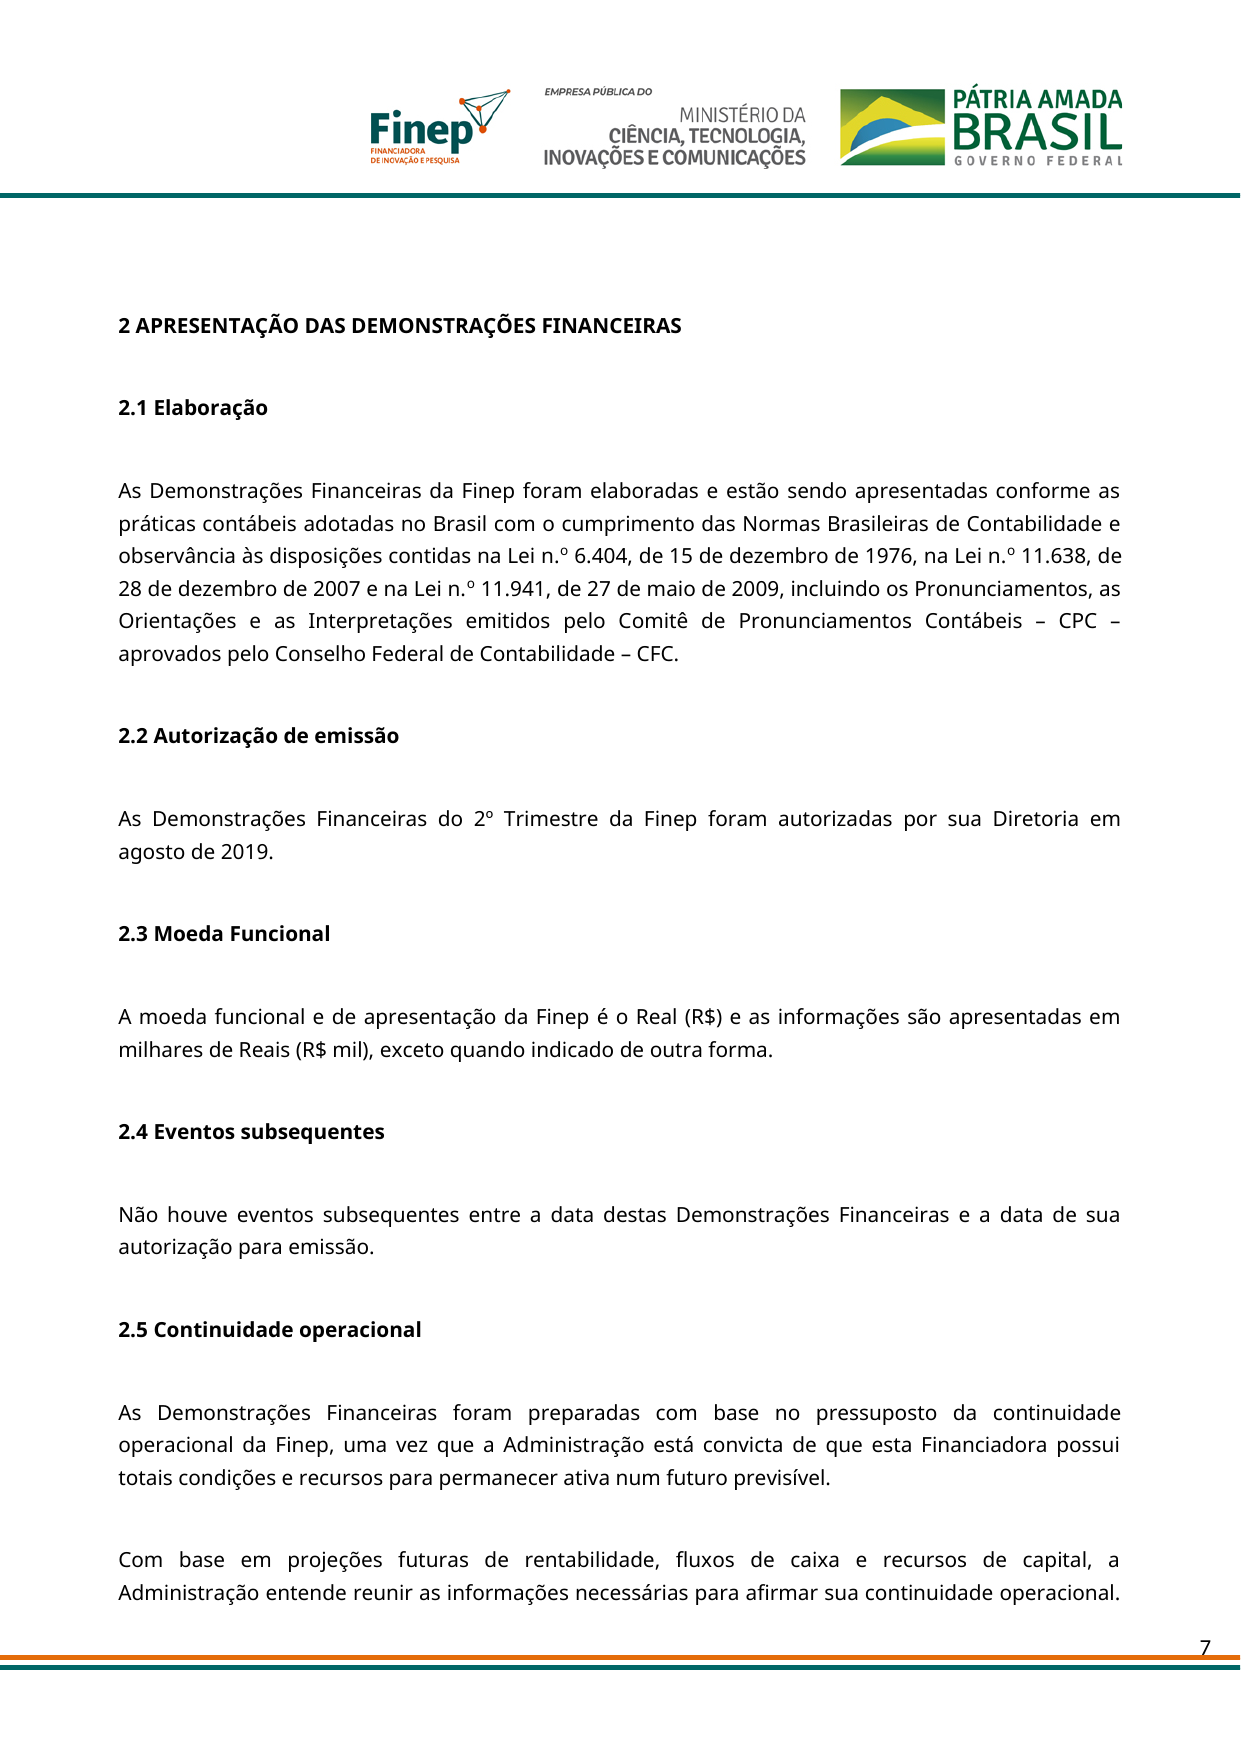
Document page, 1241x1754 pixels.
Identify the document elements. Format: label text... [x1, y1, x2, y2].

subtitle 2.5 Continuidade operacional [118, 1315, 1122, 1343]
text As Demonstrações Financeiras foram preparadas com base no pressuposto da continuidade operacional da Finep, uma vez que a Administração está convicta de que esta Financiadora possui totais condições e recursos para permanecer ativa num futuro previsível. [118, 1398, 1122, 1491]
subtitle 2.4 Eventos subsequentes [118, 1117, 1122, 1146]
text Não houve eventos subsequentes entre a data destas Demonstrações Financeiras e a data de sua autorização para emissão. [118, 1200, 1122, 1261]
text Com base em projeções futuras de rentabilidade, fluxos de caixa e recursos de capital, a Administração entende reunir as informações necessárias para afirmar sua continuidade operacional. [118, 1546, 1122, 1607]
text As Demonstrações Financeiras do 2º Trimestre da Finep foram autorizadas por sua Diretoria em agosto de 2019. [118, 804, 1122, 865]
subtitle 2.2 Autorização de emissão [118, 722, 1122, 750]
subtitle 2.1 Elaboração [118, 393, 1122, 422]
subtitle 2.3 Moeda Funcional [118, 919, 1122, 948]
subtitle 2 APRESENTAÇÃO DAS DEMONSTRAÇÕES FINANCEIRAS [118, 311, 1122, 339]
text A moeda funcional e de apresentação da Finep é o Real (R$) e as informações são apresentadas em milhares de Reais (R$ mil), exceto quando indicado de outra forma. [118, 1002, 1122, 1063]
text As Demonstrações Financeiras da Finep foram elaboradas e estão sendo apresentadas conforme as práticas contábeis adotadas no Brasil com o cumprimento das Normas Brasileiras de Contabilidade e observância às disposições contidas na Lei n.o 6.404, de 15 de dezembro de 1976, na Lei n.o 11.638, de 28 de dezembro de 2007 e na Lei n.o 11.941, de 27 de maio de 2009, incluindo os Pronunciamentos, as Orientações e as Interpretações emitidos pelo Comitê de Pronunciamentos Contábeis – CPC – aprovados pelo Conselho Federal de Contabilidade – CFC. [118, 476, 1122, 667]
